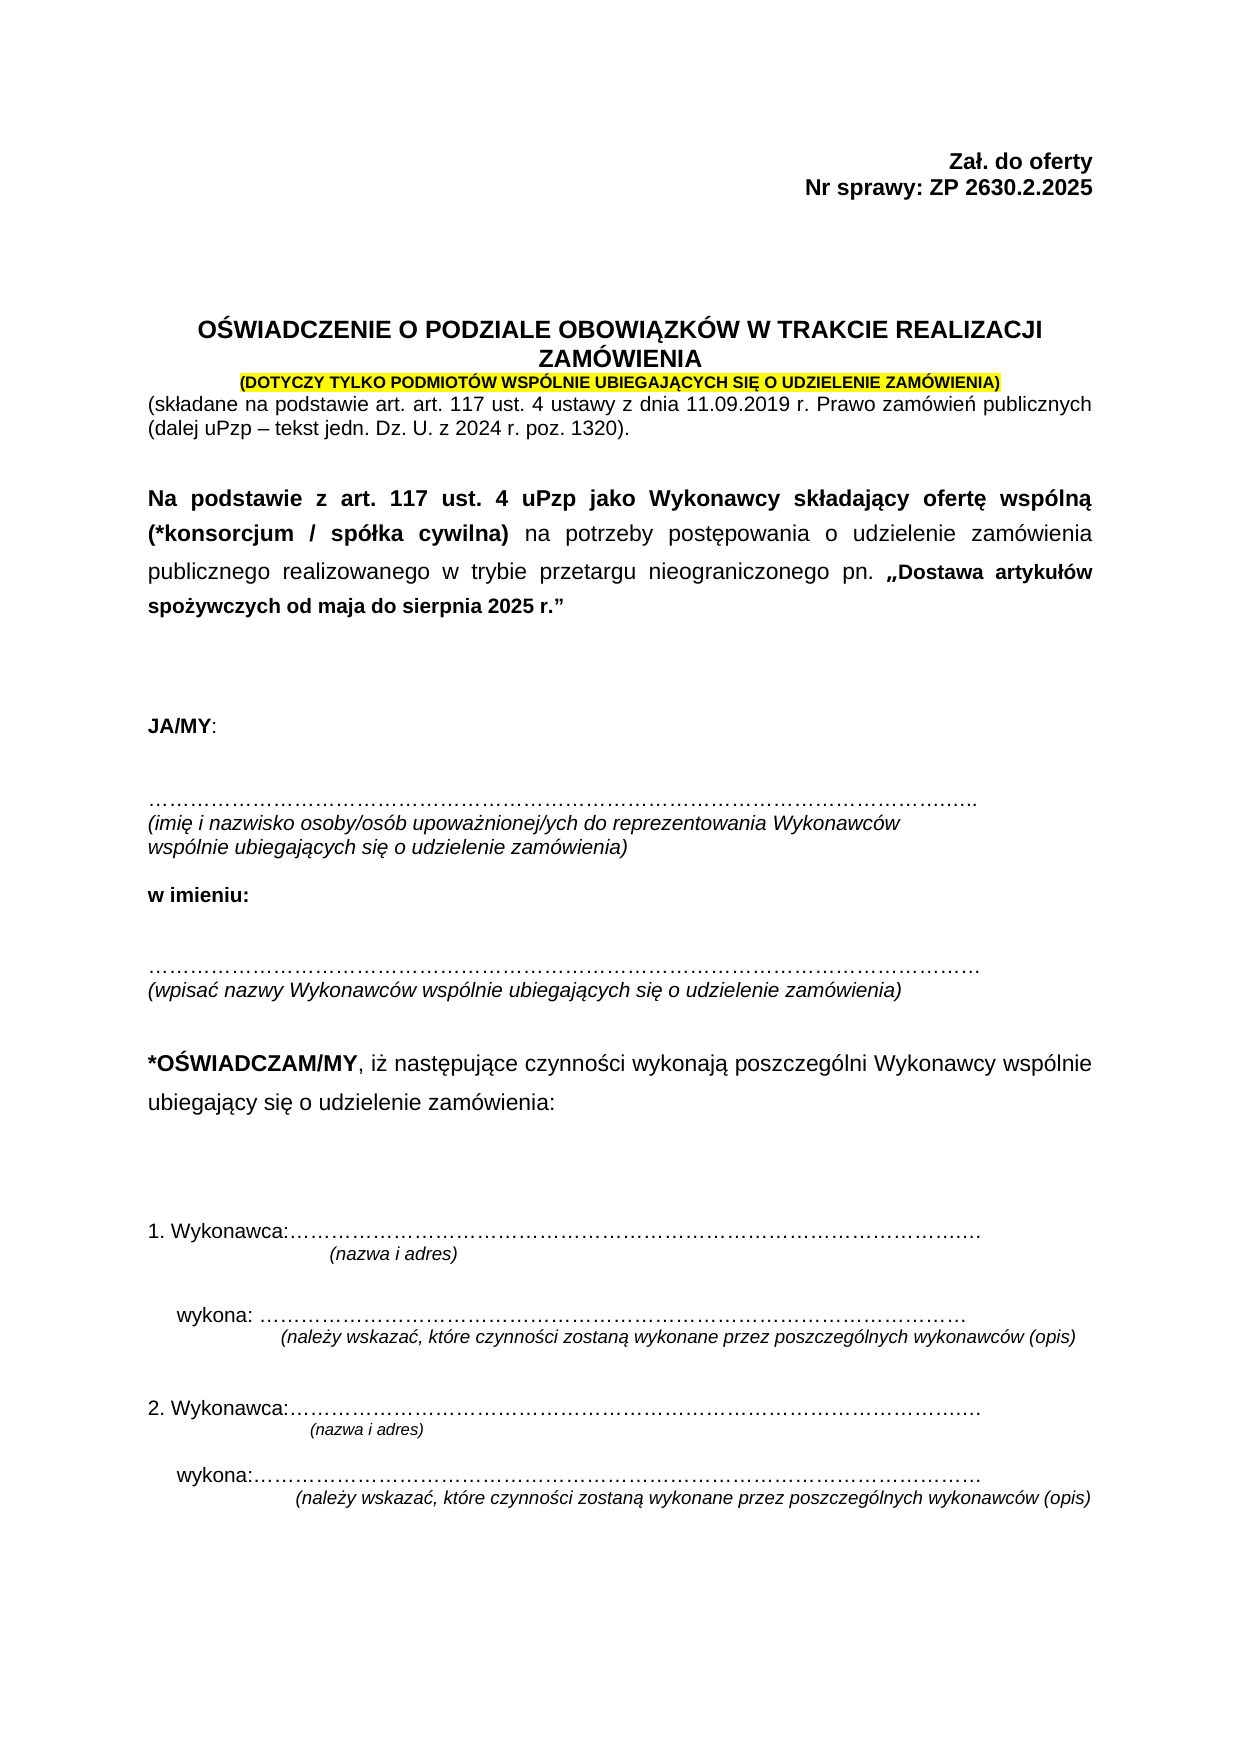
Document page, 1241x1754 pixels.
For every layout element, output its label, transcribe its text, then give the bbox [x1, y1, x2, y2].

text w imieniu: [148, 882, 1093, 906]
text wykona:…………………………………………………………………………………………… [148, 1463, 1093, 1487]
text (składane na podstawie art. art. 117 ust. 4 ustawy z dnia 11.09.2019 r. Prawo zamówień publicznych (dalej uPzp – tekst jedn. Dz. U. z 2024 r. poz. 1320). [148, 392, 1093, 440]
text (imię i nazwisko osoby/osób upoważnionej/ych do reprezentowania Wykonawców [148, 811, 1078, 834]
text ………………………………………………………………………………………………………… [148, 954, 1093, 978]
text (należy wskazać, które czynności zostaną wykonane przez poszczególnych wykonawców (opis) [295, 1487, 1093, 1508]
text (DOTYCZY TYLKO PODMIOTÓW WSPÓLNIE UBIEGAJĄCYCH SIĘ O UDZIELENIE ZAMÓWIENIA) [148, 373, 1093, 392]
text OŚWIADCZENIE O PODZIALE OBOWIĄZKÓW W TRAKCIE REALIZACJI ZAMÓWIENIA [148, 315, 1093, 373]
text 1. Wykonawca:…………………………………………………………………………………….… [148, 1218, 1093, 1242]
text …………………………………………………………………………………………………….….. [148, 787, 1122, 811]
text Zał. do oferty [148, 148, 1093, 174]
text Nr sprawy: ZP 2630.2.2025 [148, 174, 1093, 200]
text 2. Wykonawca:…………………………………………………………………………………….… [148, 1396, 1093, 1420]
text (należy wskazać, które czynności zostaną wykonane przez poszczególnych wykonawców (opis) [281, 1326, 1093, 1348]
text (nazwa i adres) [148, 1420, 1093, 1439]
text *OŚWIADCZAM/MY, iż następujące czynności wykonają poszczególni Wykonawcy wspólnie ubiegający się o udzielenie zamówienia: [148, 1049, 1093, 1115]
text JA/MY: [148, 714, 1093, 738]
text (wpisać nazwy Wykonawców wspólnie ubiegających się o udzielenie zamówienia) [148, 978, 1093, 1002]
text (nazwa i adres) [148, 1242, 1093, 1264]
text wspólnie ubiegających się o udzielenie zamówienia) [148, 834, 1078, 858]
text wykona: ………………………………………………………………………………………… [148, 1302, 1093, 1326]
text Na podstawie z art. 117 ust. 4 uPzp jako Wykonawcy składający ofertę wspólną (*konsorcjum / spółka cywilna) na potrzeby postępowania o udzielenie zamówienia publicznego realizowanego w trybie przetargu nieograniczonego pn. „Dostawa artykułów spożywczych od maja do sierpnia 2025 r.” [148, 485, 1093, 618]
